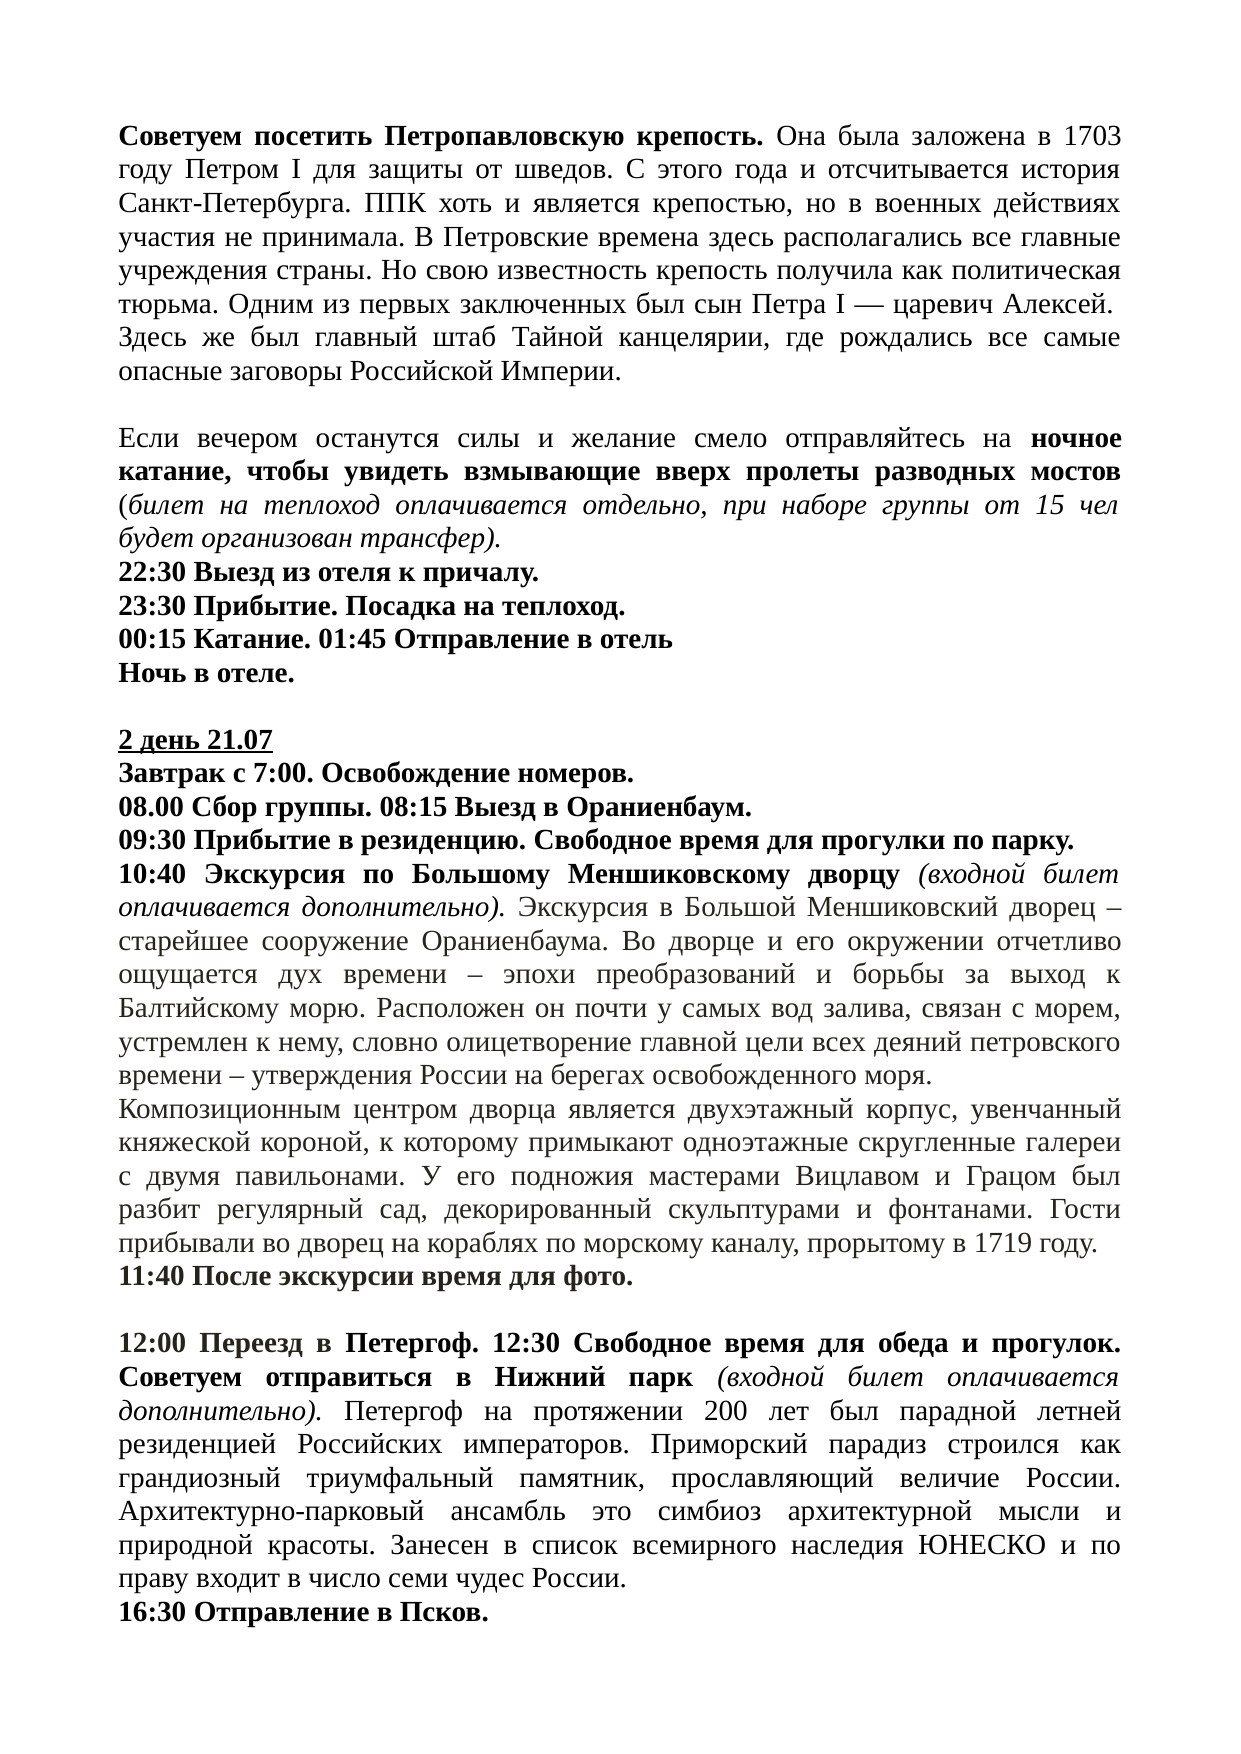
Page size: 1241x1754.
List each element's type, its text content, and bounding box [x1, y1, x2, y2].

text 09:30 Прибытие в резиденцию. Свободное время для прогулки по парку. [118, 822, 1122, 856]
text 23:30 Прибытие. Посадка на теплоход. [118, 588, 1122, 621]
text Завтрак с 7:00. Освобождение номеров. [118, 755, 1122, 789]
text 00:15 Катание. 01:45 Отправление в отель [118, 621, 1122, 655]
text 22:30 Выезд из отеля к причалу. [118, 554, 1122, 588]
text 11:40 После экскурсии время для фото. [118, 1258, 1122, 1292]
text Если вечером останутся силы и желание смело отправляйтесь на ночное катание, чтобы увидеть взмывающие вверх пролеты разводных мостов (билет на теплоход оплачивается отдельно, при наборе группы от 15 чел будет организован трансфер). [118, 420, 1122, 554]
text 16:30 Отправление в Псков. [118, 1594, 1122, 1627]
text Композиционным центром дворца является двухэтажный корпус, увенчанный княжеской короной, к которому примыкают одноэтажные скругленные галереи с двумя павильонами. У его подножия мастерами Вицлавом и Грацом был разбит регулярный сад, декорированный скульптурами и фонтанами. Гости прибывали во дворец на кораблях по морскому каналу, прорытому в 1719 году. [118, 1091, 1122, 1258]
text Ночь в отеле. [118, 655, 1122, 688]
text 08.00 Сбор группы. 08:15 Выезд в Ораниенбаум. [118, 789, 1122, 822]
text 10:40 Экскурсия по Большому Меншиковскому дворцу (входной билет оплачивается дополнительно). Экскурсия в Большой Меншиковский дворец – старейшее сооружение Ораниенбаума. Во дворце и его окружении отчетливо ощущается дух времени – эпохи преобразований и борьбы за выход к Балтийскому морю. Расположен он почти у самых вод залива, связан с морем, устремлен к нему, словно олицетворение главной цели всех деяний петровского времени – утверждения России на берегах освобожденного моря. [118, 856, 1122, 1091]
text Советуем посетить Петропавловскую крепость. Она была заложена в 1703 году Петром I для защиты от шведов. С этого года и отсчитывается история Санкт-Петербурга. ППК хоть и является крепостью, но в военных действиях участия не принимала. В Петровские времена здесь располагались все главные учреждения страны. Но свою известность крепость получила как политическая тюрьма. Одним из первых заключенных был сын Петра I — царевич Алексей. Здесь же был главный штаб Тайной канцелярии, где рождались все самые опасные заговоры Российской Империи. [118, 118, 1122, 386]
text 12:00 Переезд в Петергоф. 12:30 Свободное время для обеда и прогулок. Советуем отправиться в Нижний парк (входной билет оплачивается дополнительно). Петергоф на протяжении 200 лет был парадной летней резиденцией Российских императоров. Приморский парадиз строился как грандиозный триумфальный памятник, прославляющий величие России. Архитектурно-парковый ансамбль это симбиоз архитектурной мысли и природной красоты. Занесен в список всемирного наследия ЮНЕСКО и по праву входит в число семи чудес России. [118, 1292, 1122, 1594]
text 2 день 21.07 [118, 722, 1122, 755]
